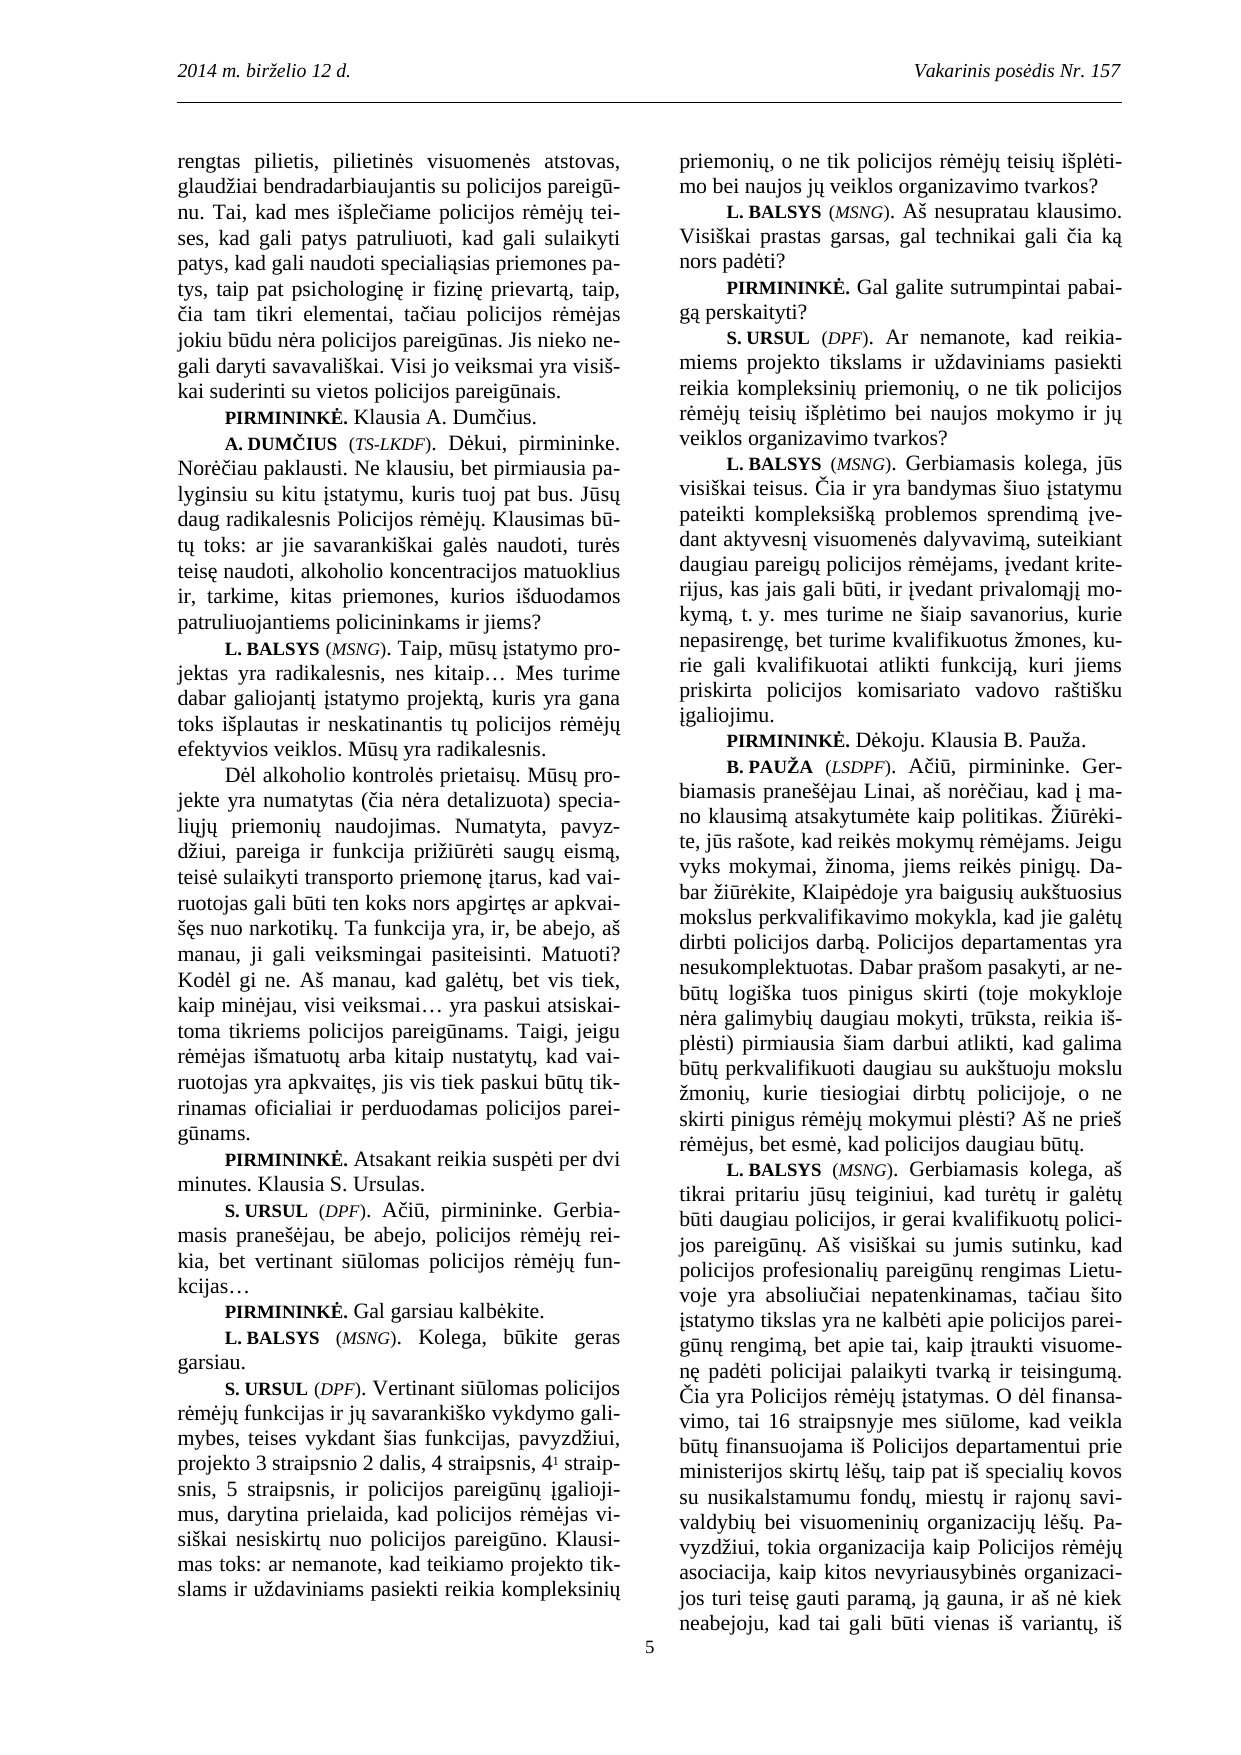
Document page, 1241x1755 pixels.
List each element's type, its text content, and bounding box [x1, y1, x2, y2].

text S. URSUL (DPF). Ar ne­ma­no­te, kad rei­kia­miems pro­jek­to tiks­lams ir už­da­vi­niams pa­siek­ti rei­kia kom­plek­si­nių prie­mo­nių, o ne tik po­li­ci­jos rė­mė­jų tei­sių iš­plė­ti­mo bei nau­jos mo­ky­mo ir jų veik­los or­ga­ni­za­vi­mo tvar­kos? [679, 324, 1122, 450]
text L. BALSYS (MSNG). Aš ne­su­pra­tau klau­si­mo. Vi­siš­kai pras­tas gar­sas, gal tech­ni­kai ga­li čia ką nors pa­dė­ti? [679, 198, 1122, 274]
text L. BALSYS (MSNG). Ko­le­ga, bū­ki­te ge­ras garsiau. [177, 1324, 620, 1375]
text PIRMININKĖ. Klau­sia A. Dum­čius. [177, 404, 620, 429]
text reng­tas pi­lie­tis, pi­lie­ti­nės vi­suo­me­nės at­sto­vas, glau­džiai ben­dra­dar­biau­jan­tis su po­li­ci­jos pa­rei­gū­nu. Tai, kad mes iš­ple­čia­me po­li­ci­jos rė­mė­jų tei­ses, kad ga­li pa­tys pat­ru­liuoti, kad ga­li su­lai­ky­ti pa­tys, kad ga­li nau­do­ti spe­cia­li­ą­sias prie­mo­nes pa­tys, taip pat psi­cho­lo­gi­nę ir fi­zi­nę prie­var­tą, taip, čia tam tik­ri ele­men­tai, ta­čiau po­li­ci­jos rė­mė­jas jo­kiu bū­du nė­ra po­li­ci­jos pa­rei­gū­nas. Jis nie­ko ne­ga­li da­ry­ti sa­va­va­liš­kai. Vi­si jo veiks­mai yra vi­siš­kai su­de­rin­ti su vie­tos po­li­ci­jos pa­rei­gū­nais. [177, 148, 620, 404]
text B. PAUŽA (LSDPF). Ačiū, pir­mi­nin­ke. Ger­bia­ma­sis pra­ne­šė­jau Li­nai, aš no­rė­čiau, kad į ma­no klau­si­mą at­sa­ky­tu­mė­te kaip po­li­ti­kas. Žiū­rė­ki­te, jūs ra­šo­te, kad rei­kės mo­ky­mų rė­mė­jams. Jei­gu vyks mo­ky­mai, ži­no­ma, jiems rei­kės pi­ni­gų. Da­bar žiū­rė­ki­te, Klai­pė­do­je yra bai­gu­sių aukš­tuo­sius moks­lus per­kva­li­fi­ka­vi­mo mo­kyk­la, kad jie ga­lė­tų dirb­ti po­li­ci­jos dar­bą. Po­li­ci­jos de­par­ta­men­tas yra ne­su­kom­plek­tuo­tas. Da­bar pra­šom pa­sa­ky­ti, ar ne­bū­tų lo­giš­ka tuos pi­ni­gus skir­ti (to­je mo­kyk­lo­je nė­ra ga­li­my­bių dau­giau mo­ky­ti, trūks­ta, rei­kia iš­plės­ti) pir­miau­sia šiam dar­bui at­lik­ti, kad ga­li­ma bū­tų per­kva­li­fi­kuo­ti dau­giau su aukš­tuo­ju moks­lu žmo­nių, ku­rie tie­sio­giai dirb­tų po­li­ci­jo­je, o ne skir­ti pi­ni­gus rė­mė­jų mo­ky­mui plės­ti? Aš ne prieš rė­mė­jus, bet es­mė, kad po­li­ci­jos dau­giau bū­tų. [679, 753, 1122, 1156]
text L. BALSYS (MSNG). Ger­bia­ma­sis ko­le­ga, jūs vi­siš­kai tei­sus. Čia ir yra ban­dy­mas šiuo įsta­ty­mu pa­teik­ti kom­plek­siš­ką pro­ble­mos spren­di­mą įve­dant ak­ty­ves­nį vi­suo­me­nės da­ly­va­vi­mą, su­tei­kiant dau­giau pa­rei­gų po­li­ci­jos rė­mė­jams, įve­dant kri­te­ri­jus, kas jais ga­li bū­ti, ir įve­dant pri­va­lo­mą­jį mo­ky­mą, t. y. mes tu­ri­me ne šiaip sa­va­no­rius, ku­rie ne­pa­si­ren­gę, bet tu­ri­me kva­li­fi­kuo­tus žmo­nes, ku­rie ga­li kva­li­fi­kuo­tai at­lik­ti funk­ci­ją, ku­ri jiems pri­skir­ta po­li­ci­jos ko­mi­sa­ria­to va­do­vo raš­tiš­ku įga­lio­ji­mu. [679, 450, 1122, 727]
text PIRMININKĖ. Gal ga­li­te su­trum­pin­tai pa­bai­gą per­skai­ty­ti? [679, 274, 1122, 324]
text A. DUMČIUS (TS-LKDF). Dė­kui, pir­mi­nin­ke. No­rė­čiau pa­klaus­ti. Ne klau­siu, bet pir­miau­sia pa­ly­gin­siu su ki­tu įsta­ty­mu, ku­ris tuoj pat bus. Jū­sų daug ra­di­ka­les­nis Po­li­ci­jos rė­mė­jų. Klau­si­mas bū­tų toks: ar jie sa­va­ran­kiš­kai ga­lės nau­do­ti, tu­rės tei­sę nau­do­ti, al­ko­ho­lio kon­cen­tra­ci­jos ma­tuok­lius ir, tar­ki­me, ki­tas prie­mo­nes, ku­rios iš­duo­da­mos pat­ru­liuojantiems po­li­ci­nin­kams ir jiems? [177, 429, 620, 634]
text prie­mo­nių, o ne tik po­li­ci­jos rė­mė­jų tei­sių iš­plė­ti­mo bei nau­jos jų veik­los or­ga­ni­za­vi­mo tvar­kos? [679, 148, 1122, 198]
text L. BALSYS (MSNG). Taip, mū­sų įsta­ty­mo pro­jek­tas yra ra­di­ka­les­nis, nes ki­taip… Mes tu­ri­me da­bar ga­lio­jan­tį įsta­ty­mo pro­jek­tą, ku­ris yra ga­na toks iš­plau­tas ir ne­ska­ti­nan­tis tų po­li­ci­jos rė­mė­jų efek­ty­vios veik­los. Mū­sų yra ra­di­ka­les­nis. [177, 634, 620, 762]
text PIRMININKĖ. Gal gar­siau kal­bė­ki­te. [177, 1298, 620, 1324]
text S. URSUL (DPF). Ver­ti­nant siū­lo­mas po­li­ci­jos rė­mė­jų funk­ci­jas ir jų sa­va­ran­kiš­ko vyk­dy­mo ga­li­my­bes, tei­ses vyk­dant šias funk­ci­jas, pa­vyz­džiui, pro­jek­to 3 straips­nio 2 da­lis, 4 straips­nis, 41 strai­p­s­­nis, 5 straips­nis, ir po­li­ci­jos pa­rei­gū­nų įga­lio­ji­mus, da­ry­ti­na prie­lai­da, kad po­li­ci­jos rė­mė­jas vi­siš­kai ne­si­skir­tų nuo po­li­ci­jos pa­rei­gū­no. Klau­si­mas toks: ar ne­ma­no­te, kad tei­kia­mo pro­jek­to ti­k­s­lams ir už­da­vi­niams pa­siek­ti rei­kia kom­plek­si­nių [177, 1375, 620, 1602]
text PIRMININKĖ. At­sa­kant rei­kia su­spė­ti per dvi mi­nu­tes. Klau­sia S. Ur­su­las. [177, 1146, 620, 1197]
text PIRMININKĖ. Dė­ko­ju. Klau­sia B. Pau­ža. [679, 727, 1122, 753]
text Dėl al­ko­ho­lio kon­tro­lės prie­tai­sų. Mū­sų pro­jek­te yra nu­ma­ty­tas (čia nė­ra de­ta­li­zuo­ta) spe­cia­lių­jų prie­mo­nių nau­do­ji­mas. Nu­ma­ty­ta, pa­vyz­džiui, pa­rei­ga ir funk­ci­ja pri­žiū­rė­ti sau­gų eis­mą, tei­sė su­lai­ky­ti trans­por­to prie­mo­nę įta­rus, kad vai­ruo­to­jas ga­li bū­ti ten koks nors ap­gir­tęs ar ap­kvai­šęs nuo nar­ko­ti­kų. Ta funk­ci­ja yra, ir, be abe­jo, aš ma­nau, ji ga­li veiks­min­gai pa­si­tei­sin­ti. Ma­tuo­ti? Ko­dėl gi ne. Aš ma­nau, kad ga­lė­tų, bet vis tiek, kaip mi­nė­jau, vi­si veiks­mai… yra pas­kui at­si­skai­to­ma tik­riems po­li­ci­jos pa­rei­gū­nams. Tai­gi, jei­gu rė­mė­jas iš­ma­tuo­tų ar­ba ki­taip nu­sta­ty­tų, kad vai­ruo­to­jas yra ap­kvai­tęs, jis vis tiek pas­kui bū­tų tik­ri­na­mas ofi­cia­liai ir per­duo­da­mas po­li­ci­jos pa­rei­gū­nams. [177, 762, 620, 1146]
text L. BALSYS (MSNG). Ger­bia­ma­sis ko­le­ga, aš tik­rai pri­ta­riu jū­sų tei­gi­niui, kad tu­rė­tų ir ga­lė­tų bū­ti dau­giau po­li­ci­jos, ir ge­rai kva­li­fi­kuo­tų po­li­ci­jos pa­rei­gū­nų. Aš vi­siš­kai su ju­mis su­tin­ku, kad po­li­ci­jos pro­fe­sio­na­lių pa­rei­gū­nų ren­gi­mas Lie­tu­vo­je yra ab­so­liu­čiai ne­pa­ten­ki­na­mas, ta­čiau ši­to įsta­ty­mo tiks­las yra ne kal­bė­ti apie po­li­ci­jos pa­rei­gū­nų ren­gi­mą, bet apie tai, kaip įtrauk­ti vi­suo­me­nę pa­dė­ti po­li­ci­jai pa­lai­ky­ti tvar­ką ir tei­sin­gu­mą. Čia yra Po­li­ci­jos rė­mė­jų įsta­ty­mas. O dėl fi­nan­sa­vi­mo, tai 16 straips­ny­je mes siū­lo­me, kad veik­la bū­tų fi­nan­suo­ja­ma iš Po­li­ci­jos de­par­ta­men­tui prie mi­nis­te­ri­jos skir­tų lė­šų, taip pat iš spe­cia­lių ko­vos su nu­si­kals­ta­mu­mu fon­dų, mies­tų ir ra­jo­nų sa­vi­val­dy­bių bei vi­suo­me­ni­nių or­ga­ni­za­ci­jų lė­šų. Pa­vyz­džiui, to­kia or­ga­ni­za­ci­ja kaip Po­li­ci­jos rė­mė­jų aso­cia­ci­ja, kaip ki­tos ne­vy­riau­sy­bi­nės or­ga­ni­za­ci­jos tu­ri tei­sę gau­ti pa­ra­mą, ją gau­na, ir aš nė kiek ne­abe­jo­ju, kad tai ga­li bū­ti vie­nas iš va­rian­tų, iš [679, 1156, 1122, 1635]
text S. URSUL (DPF). Ačiū, pir­mi­nin­ke. Ger­bia­ma­sis pra­ne­šė­jau, be abe­jo, po­li­ci­jos rė­mė­jų rei­kia, bet ver­ti­nant siū­lo­mas po­li­ci­jos rė­mė­jų fun­kci­jas… [177, 1197, 620, 1298]
